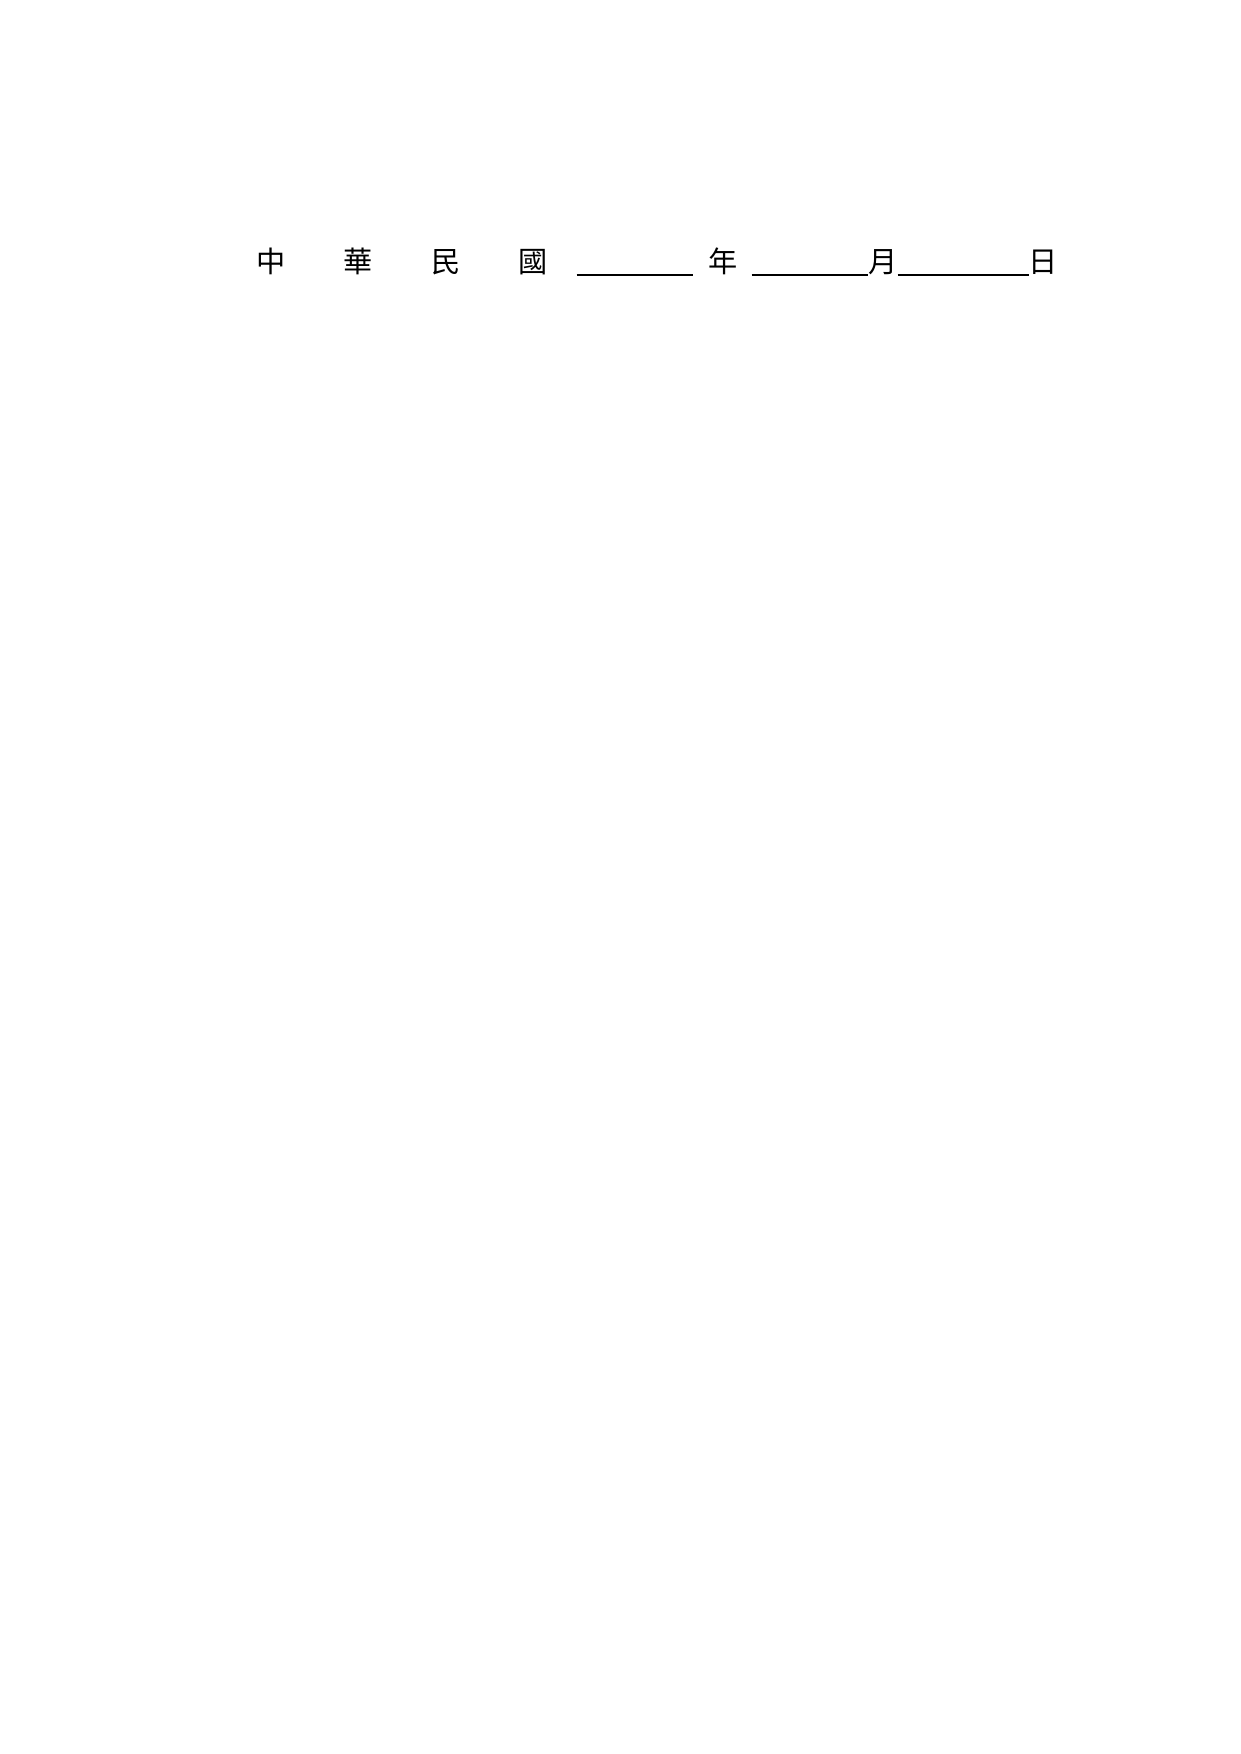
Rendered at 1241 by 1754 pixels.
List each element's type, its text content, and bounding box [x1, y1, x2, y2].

text 中 華 民 國 年 月 日 [256, 218, 1122, 280]
